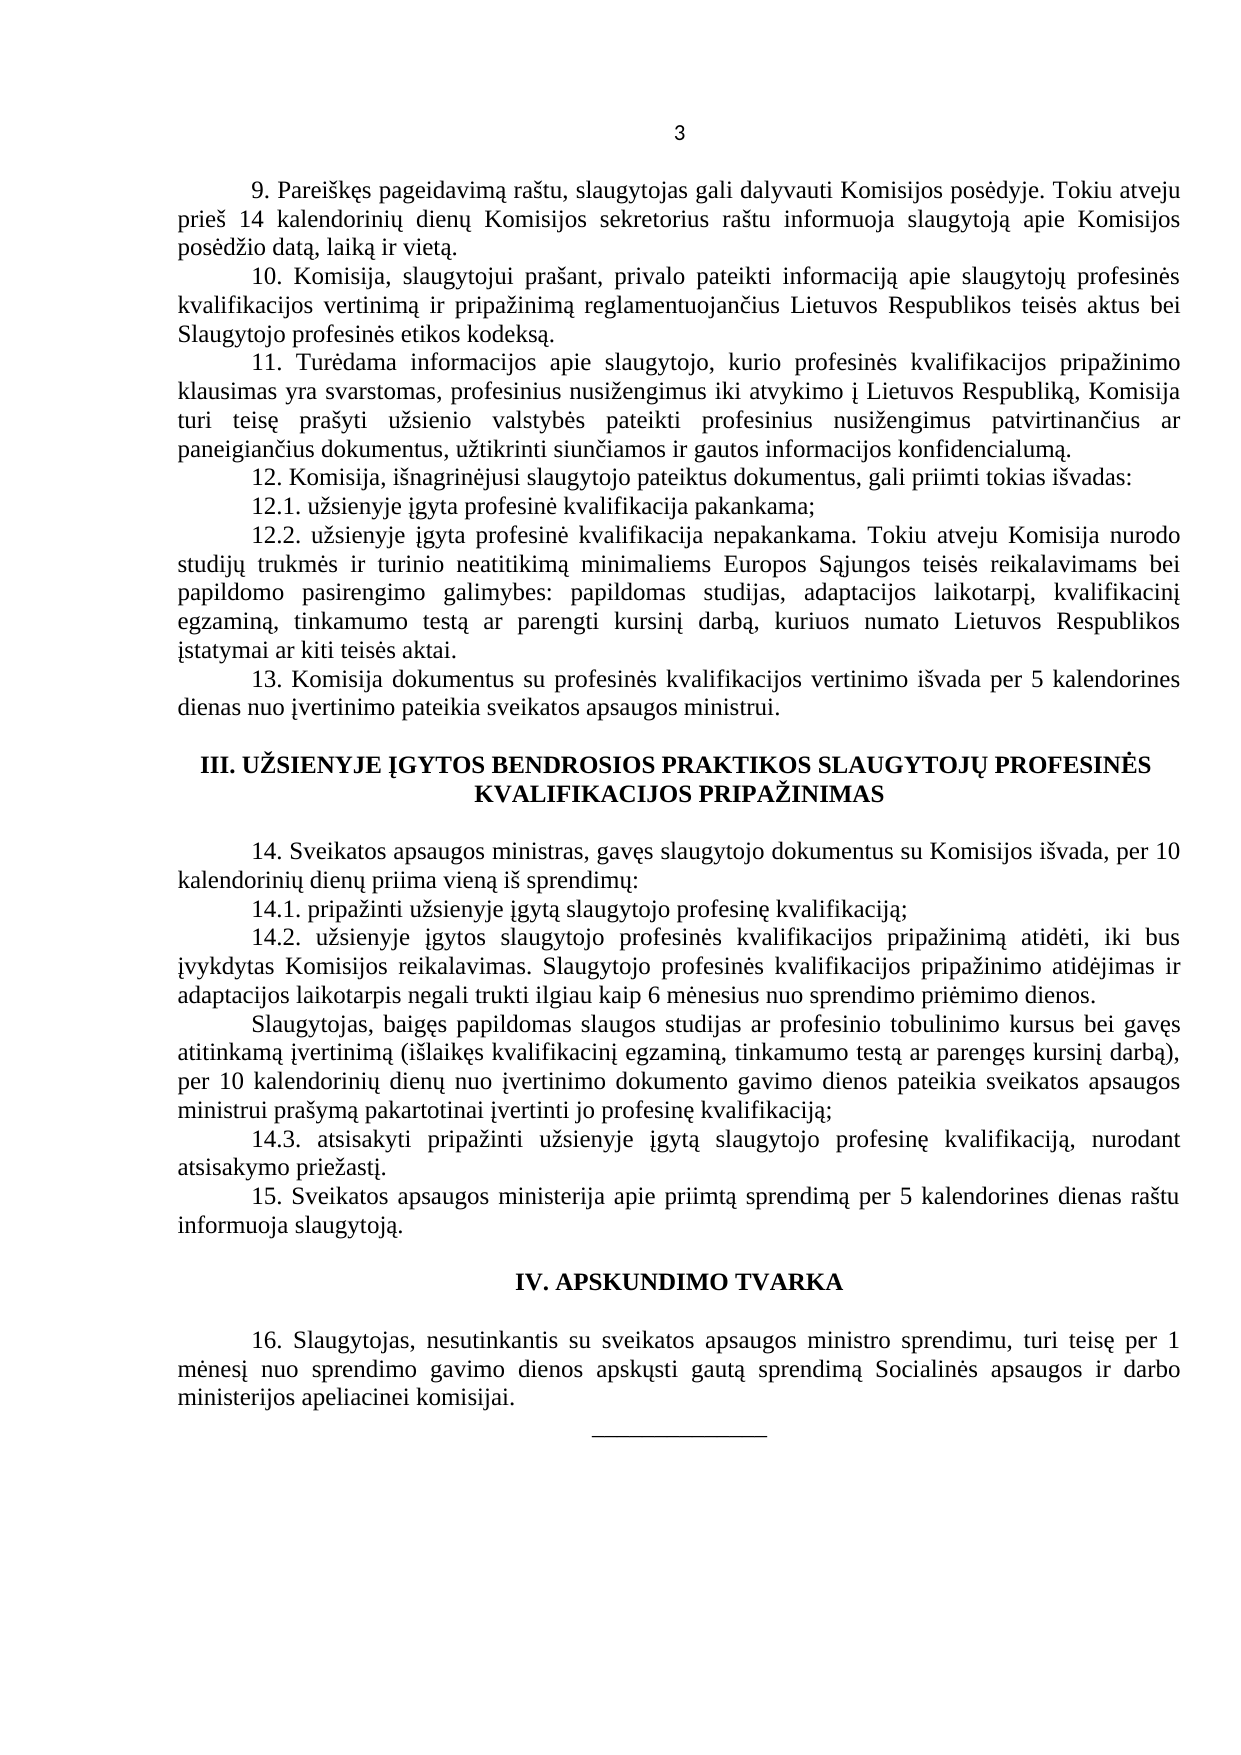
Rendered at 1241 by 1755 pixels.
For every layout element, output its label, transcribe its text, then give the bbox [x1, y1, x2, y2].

text 12.1. užsienyje įgyta profesinė kvalifikacija pakankama; [177, 491, 1181, 520]
text Slaugytojas, baigęs papildomas slaugos studijas ar profesinio tobulinimo kursus bei gavęs atitinkamą įvertinimą (išlaikęs kvalifikacinį egzaminą, tinkamumo testą ar parengęs kursinį darbą), per 10 kalendorinių dienų nuo įvertinimo dokumento gavimo dienos pateikia sveikatos apsaugos ministrui prašymą pakartotinai įvertinti jo profesinę kvalifikaciją; [177, 1009, 1181, 1124]
text KVALIFIKACIJOS PRIPAŽINIMAS [177, 779, 1181, 807]
text 10. Komisija, slaugytojui prašant, privalo pateikti informaciją apie slaugytojų profesinės kvalifikacijos vertinimą ir pripažinimą reglamentuojančius Lietuvos Respublikos teisės aktus bei Slaugytojo profesinės etikos kodeksą. [177, 261, 1181, 347]
text 14.1. pripažinti užsienyje įgytą slaugytojo profesinę kvalifikaciją; [177, 894, 1181, 922]
text III. UŽSIENYJE ĮGYTOS BENDROSIOS PRAKTIKOS SLAUGYTOJŲ PROFESINĖS [177, 750, 1181, 779]
text ______________ [177, 1411, 1181, 1440]
text 13. Komisija dokumentus su profesinės kvalifikacijos vertinimo išvada per 5 kalendorines dienas nuo įvertinimo pateikia sveikatos apsaugos ministrui. [177, 664, 1181, 721]
text 12. Komisija, išnagrinėjusi slaugytojo pateiktus dokumentus, gali priimti tokias išvadas: [177, 462, 1181, 491]
text 16. Slaugytojas, nesutinkantis su sveikatos apsaugos ministro sprendimu, turi teisę per 1 mėnesį nuo sprendimo gavimo dienos apskųsti gautą sprendimą Socialinės apsaugos ir darbo ministerijos apeliacinei komisijai. [177, 1325, 1181, 1411]
text 12.2. užsienyje įgyta profesinė kvalifikacija nepakankama. Tokiu atveju Komisija nurodo studijų trukmės ir turinio neatitikimą minimaliems Europos Sąjungos teisės reikalavimams bei papildomo pasirengimo galimybes: papildomas studijas, adaptacijos laikotarpį, kvalifikacinį egzaminą, tinkamumo testą ar parengti kursinį darbą, kuriuos numato Lietuvos Respublikos įstatymai ar kiti teisės aktai. [177, 520, 1181, 664]
text IV. APSKUNDIMO TVARKA [177, 1267, 1181, 1296]
text 15. Sveikatos apsaugos ministerija apie priimtą sprendimą per 5 kalendorines dienas raštu informuoja slaugytoją. [177, 1181, 1181, 1239]
text 14. Sveikatos apsaugos ministras, gavęs slaugytojo dokumentus su Komisijos išvada, per 10 kalendorinių dienų priima vieną iš sprendimų: [177, 836, 1181, 894]
text 14.2. užsienyje įgytos slaugytojo profesinės kvalifikacijos pripažinimą atidėti, iki bus įvykdytas Komisijos reikalavimas. Slaugytojo profesinės kvalifikacijos pripažinimo atidėjimas ir adaptacijos laikotarpis negali trukti ilgiau kaip 6 mėnesius nuo sprendimo priėmimo dienos. [177, 922, 1181, 1009]
text 11. Turėdama informacijos apie slaugytojo, kurio profesinės kvalifikacijos pripažinimo klausimas yra svarstomas, profesinius nusižengimus iki atvykimo į Lietuvos Respubliką, Komisija turi teisę prašyti užsienio valstybės pateikti profesinius nusižengimus patvirtinančius ar paneigiančius dokumentus, užtikrinti siunčiamos ir gautos informacijos konfidencialumą. [177, 347, 1181, 462]
text 9. Pareiškęs pageidavimą raštu, slaugytojas gali dalyvauti Komisijos posėdyje. Tokiu atveju prieš 14 kalendorinių dienų Komisijos sekretorius raštu informuoja slaugytoją apie Komisijos posėdžio datą, laiką ir vietą. [177, 175, 1181, 261]
text 14.3. atsisakyti pripažinti užsienyje įgytą slaugytojo profesinę kvalifikaciją, nurodant atsisakymo priežastį. [177, 1124, 1181, 1181]
